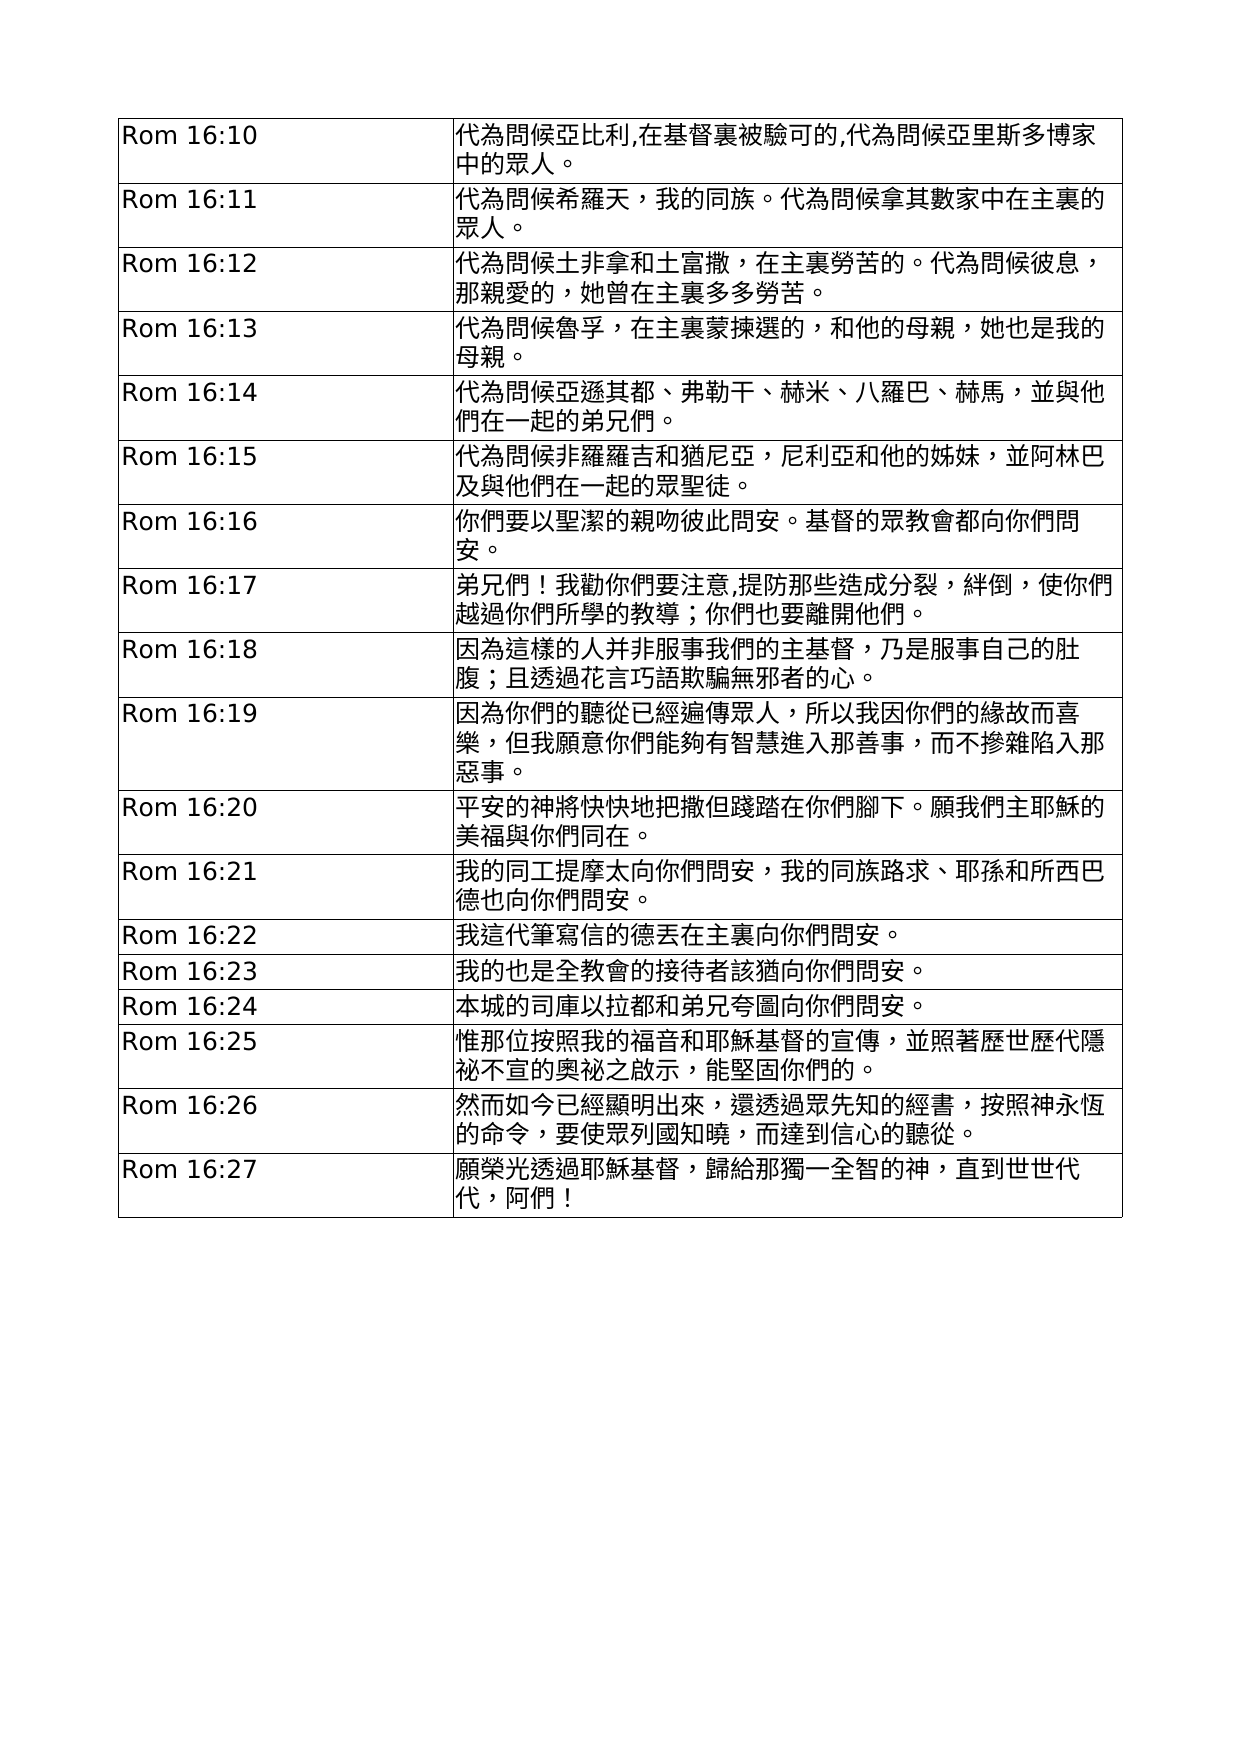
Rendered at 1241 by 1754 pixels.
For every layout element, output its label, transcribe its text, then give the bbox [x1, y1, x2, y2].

table_cell 我的也是全教會的接待者該猶向你們問安。 [454, 955, 1122, 989]
table_cell 我的同工提摩太向你們問安，我的同族路求、耶孫和所西巴德也向你們問安。 [454, 855, 1122, 918]
table_cell 惟那位按照我的福音和耶穌基督的宣傳，並照著歷世歷代隱祕不宣的奧祕之啟示，能堅固你們的。 [454, 1025, 1122, 1088]
table_cell Rom 16:26 [119, 1089, 453, 1152]
table_cell Rom 16:24 [119, 990, 453, 1024]
table_cell 然而如今已經顯明出來，還透過眾先知的經書，按照神永恆的命令，要使眾列國知曉，而達到信心的聽從。 [454, 1089, 1122, 1152]
table_cell 代為問候魯孚，在主裏蒙揀選的，和他的母親，她也是我的母親。 [454, 312, 1122, 375]
table_cell Rom 16:23 [119, 955, 453, 989]
table_cell Rom 16:25 [119, 1025, 453, 1088]
table_cell Rom 16:27 [119, 1154, 453, 1217]
table_cell Rom 16:20 [119, 791, 453, 854]
table_cell Rom 16:10 [119, 119, 453, 182]
table_cell Rom 16:19 [119, 698, 453, 790]
table_cell 代為問候希羅天，我的同族。代為問候拿其數家中在主裏的眾人。 [454, 184, 1122, 247]
table_cell 願榮光透過耶穌基督，歸給那獨一全智的神，直到世世代代，阿們！ [454, 1154, 1122, 1217]
table_cell 我這代筆寫信的德丟在主裏向你們問安。 [454, 920, 1122, 954]
table_cell Rom 16:12 [119, 248, 453, 311]
table_cell 弟兄們！我勸你們要注意,提防那些造成分裂，絆倒，使你們越過你們所學的教導；你們也要離開他們。 [454, 569, 1122, 632]
table_cell Rom 16:13 [119, 312, 453, 375]
table_cell 平安的神將快快地把撒但踐踏在你們腳下。願我們主耶穌的美福與你們同在。 [454, 791, 1122, 854]
table_cell 代為問候土非拿和土富撒，在主裏勞苦的。代為問候彼息，那親愛的，她曾在主裏多多勞苦。 [454, 248, 1122, 311]
table_cell 代為問候亞遜其都、弗勒干、赫米、八羅巴、赫馬，並與他們在一起的弟兄們。 [454, 376, 1122, 439]
table_cell Rom 16:14 [119, 376, 453, 439]
table_cell Rom 16:22 [119, 920, 453, 954]
table_cell 因為這樣的人并非服事我們的主基督，乃是服事自己的肚腹；且透過花言巧語欺騙無邪者的心。 [454, 633, 1122, 697]
table_cell 本城的司庫以拉都和弟兄夸圖向你們問安。 [454, 990, 1122, 1024]
table_cell Rom 16:16 [119, 505, 453, 568]
table_cell Rom 16:11 [119, 184, 453, 247]
table_cell Rom 16:21 [119, 855, 453, 918]
table_cell 代為問候非羅羅吉和猶尼亞，尼利亞和他的姊妹，並阿林巴及與他們在一起的眾聖徒。 [454, 441, 1122, 504]
table_cell Rom 16:15 [119, 441, 453, 504]
table_cell Rom 16:18 [119, 633, 453, 697]
table_cell 代為問候亞比利,在基督裏被驗可的,代為問候亞里斯多博家中的眾人。 [454, 119, 1122, 182]
table_cell 因為你們的聽從已經遍傳眾人，所以我因你們的緣故而喜樂，但我願意你們能夠有智慧進入那善事，而不摻雜陷入那惡事。 [454, 698, 1122, 790]
table_cell 你們要以聖潔的親吻彼此問安。基督的眾教會都向你們問安。 [454, 505, 1122, 568]
table_cell Rom 16:17 [119, 569, 453, 632]
